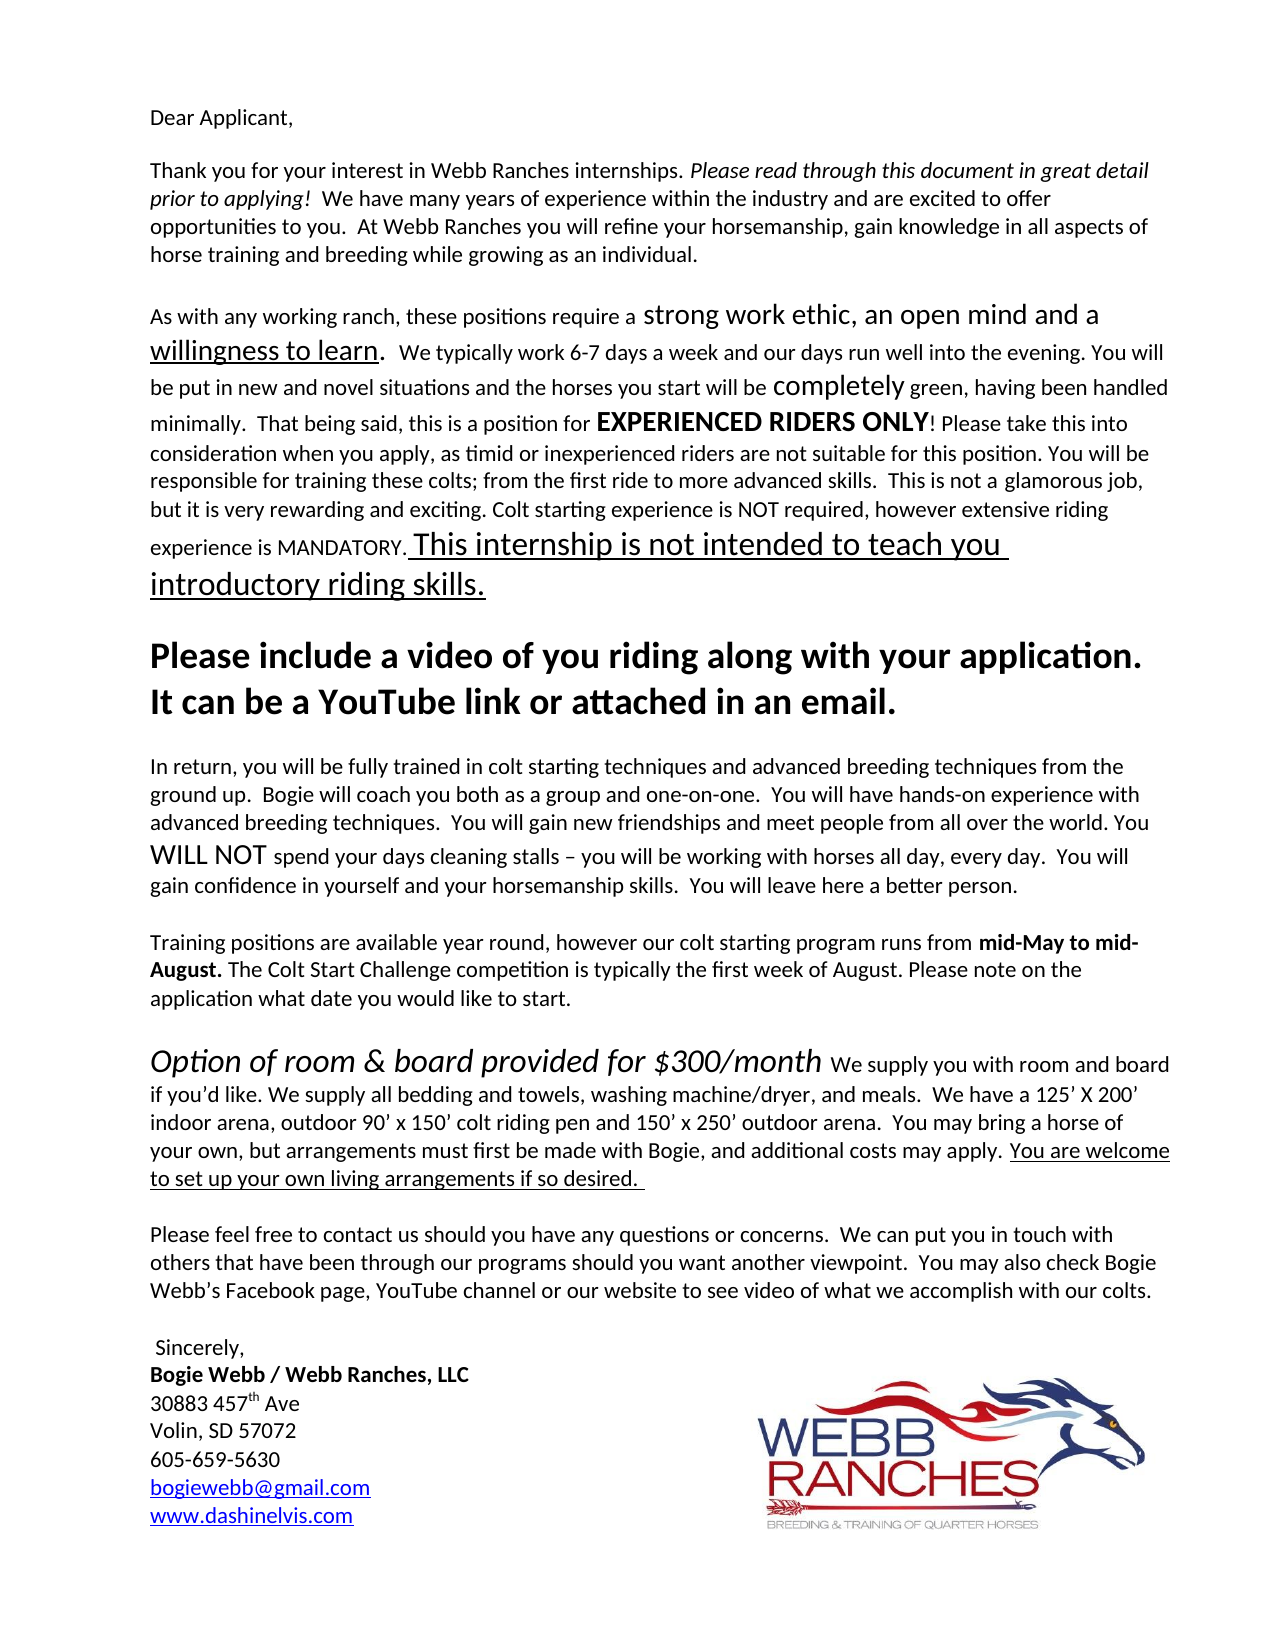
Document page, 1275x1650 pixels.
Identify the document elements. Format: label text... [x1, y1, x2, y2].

text Training positions are available year round, however our colt starting program runs from mid-May to mid-August. The Colt Start Challenge competition is typically the first week of August. Please note on the application what date you would like to start. [150, 928, 1172, 1012]
text Dear Applicant, [150, 103, 1172, 131]
text Thank you for your interest in Webb Ranches internships. Please read through this document in great detail prior to applying! We have many years of experience within the industry and are excited to offer opportunities to you. At Webb Ranches you will refine your horsemanship, gain knowledge in all aspects of horse training and breeding while growing as an individual. [150, 156, 1172, 268]
text As with any working ranch, these positions require a strong work ethic, an open mind and a willingness to learn. We typically work 6-7 days a week and our days run well into the evening. You will be put in new and novel situations and the horses you start will be completely green, having been handled minimally. That being said, this is a position for EXPERIENCED RIDERS ONLY! Please take this into consideration when you apply, as timid or inexperienced riders are not suitable for this position. You will be responsible for training these colts; from the first ride to more advanced skills. This is not a glamorous job, but it is very rewarding and exciting. Colt starting experience is NOT required, however extensive riding experience is MANDATORY. This internship is not intended to teach you introductory riding skills. [150, 296, 1172, 604]
text bogiewebb@gmail.com [150, 1473, 623, 1501]
text Please feel free to contact us should you have any questions or concerns. We can put you in touch with others that have been through our programs should you want another viewpoint. You may also check Bogie Webb’s Facebook page, YouTube channel or our website to see video of what we accomplish with our colts. [150, 1221, 1172, 1304]
text Volin, SD 57072 [150, 1417, 623, 1445]
text In return, you will be fully trained in colt starting techniques and advanced breeding techniques from the ground up. Bogie will coach you both as a group and one-on-one. You will have hands-on experience with advanced breeding techniques. You will gain new friendships and meet people from all over the world. You WILL NOT spend your days cleaning stalls – you will be working with horses all day, every day. You will gain confidence in yourself and your horsemanship skills. You will leave here a better person. [150, 752, 1172, 899]
text 605-659-5630 [150, 1445, 623, 1473]
text Bogie Webb / Webb Ranches, LLC [150, 1361, 623, 1389]
picture [729, 1343, 1173, 1564]
text Option of room & board provided for $300/month We supply you with room and board if you’d like. We supply all bedding and towels, washing machine/dryer, and meals. We have a 125’ X 200’ indoor arena, outdoor 90’ x 150’ colt riding pen and 150’ x 250’ outdoor arena. You may bring a horse of your own, but arrangements must first be made with Bogie, and additional costs may apply. You are welcome to set up your own living arrangements if so desired. [150, 1040, 1172, 1192]
text Please include a video of you riding along with your application. It can be a YouTube link or attached in an email. [150, 632, 1172, 724]
text 30883 457th Ave [150, 1389, 623, 1417]
text Sincerely, [150, 1333, 1172, 1361]
text www.dashinelvis.com [150, 1501, 623, 1529]
